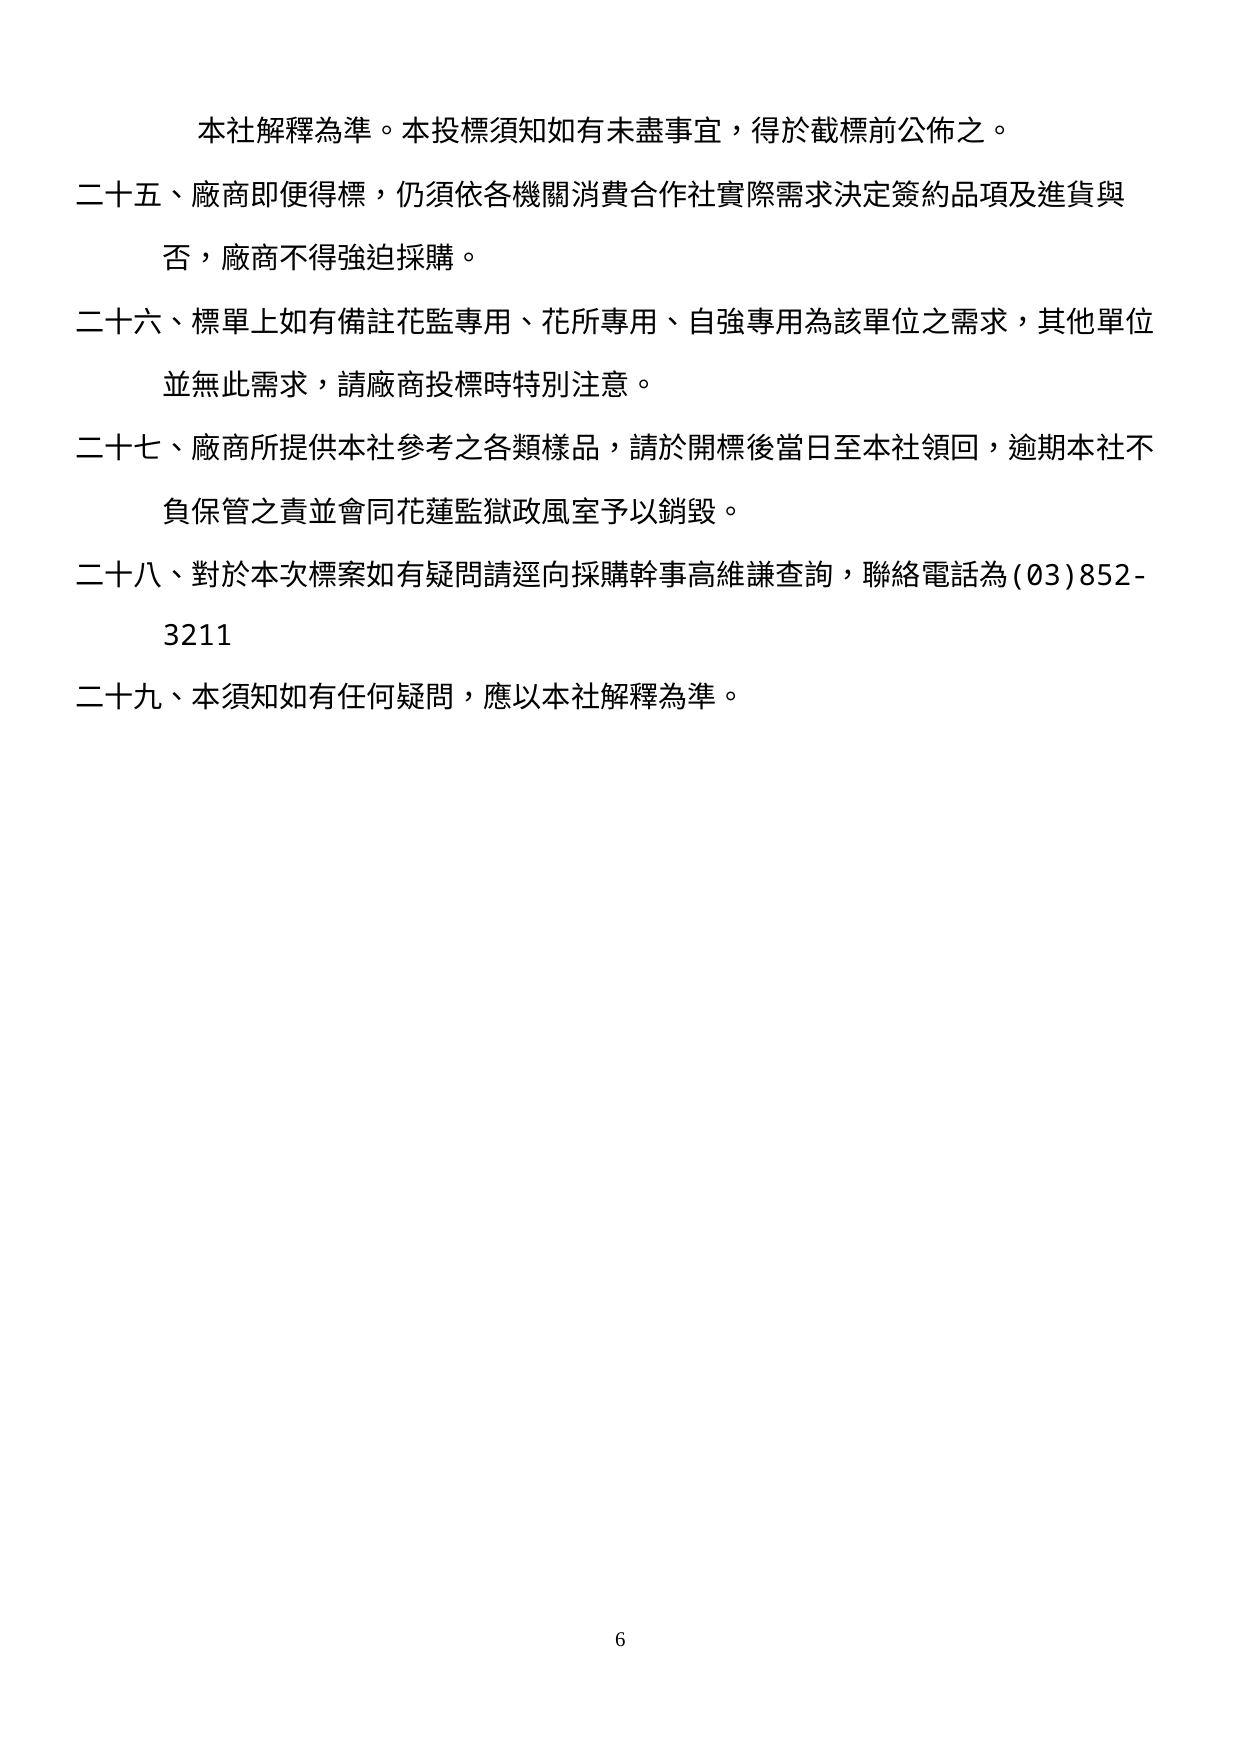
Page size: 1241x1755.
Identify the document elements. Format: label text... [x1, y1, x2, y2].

text 二十五、廠商即便得標，仍須依各機關消費合作社實際需求決定簽約品項及進貨與否，廠商不得強迫採購。 [75, 171, 1165, 277]
text 二十七、廠商所提供本社參考之各類樣品，請於開標後當日至本社領回，逾期本社不負保管之責並會同花蓮監獄政風室予以銷毀。 [75, 425, 1165, 531]
text 二十六、標單上如有備註花監專用、花所專用、自強專用為該單位之需求，其他單位並無此需求，請廠商投標時特別注意。 [75, 298, 1165, 404]
text 本社解釋為準。本投標須知如有未盡事宜，得於截標前公佈之。 [75, 108, 1165, 150]
text 二十八、對於本次標案如有疑問請逕向採購幹事高維謙查詢，聯絡電話為(03)852-3211 [75, 552, 1165, 654]
text 二十九、本須知如有任何疑問，應以本社解釋為準。 [75, 673, 1165, 716]
